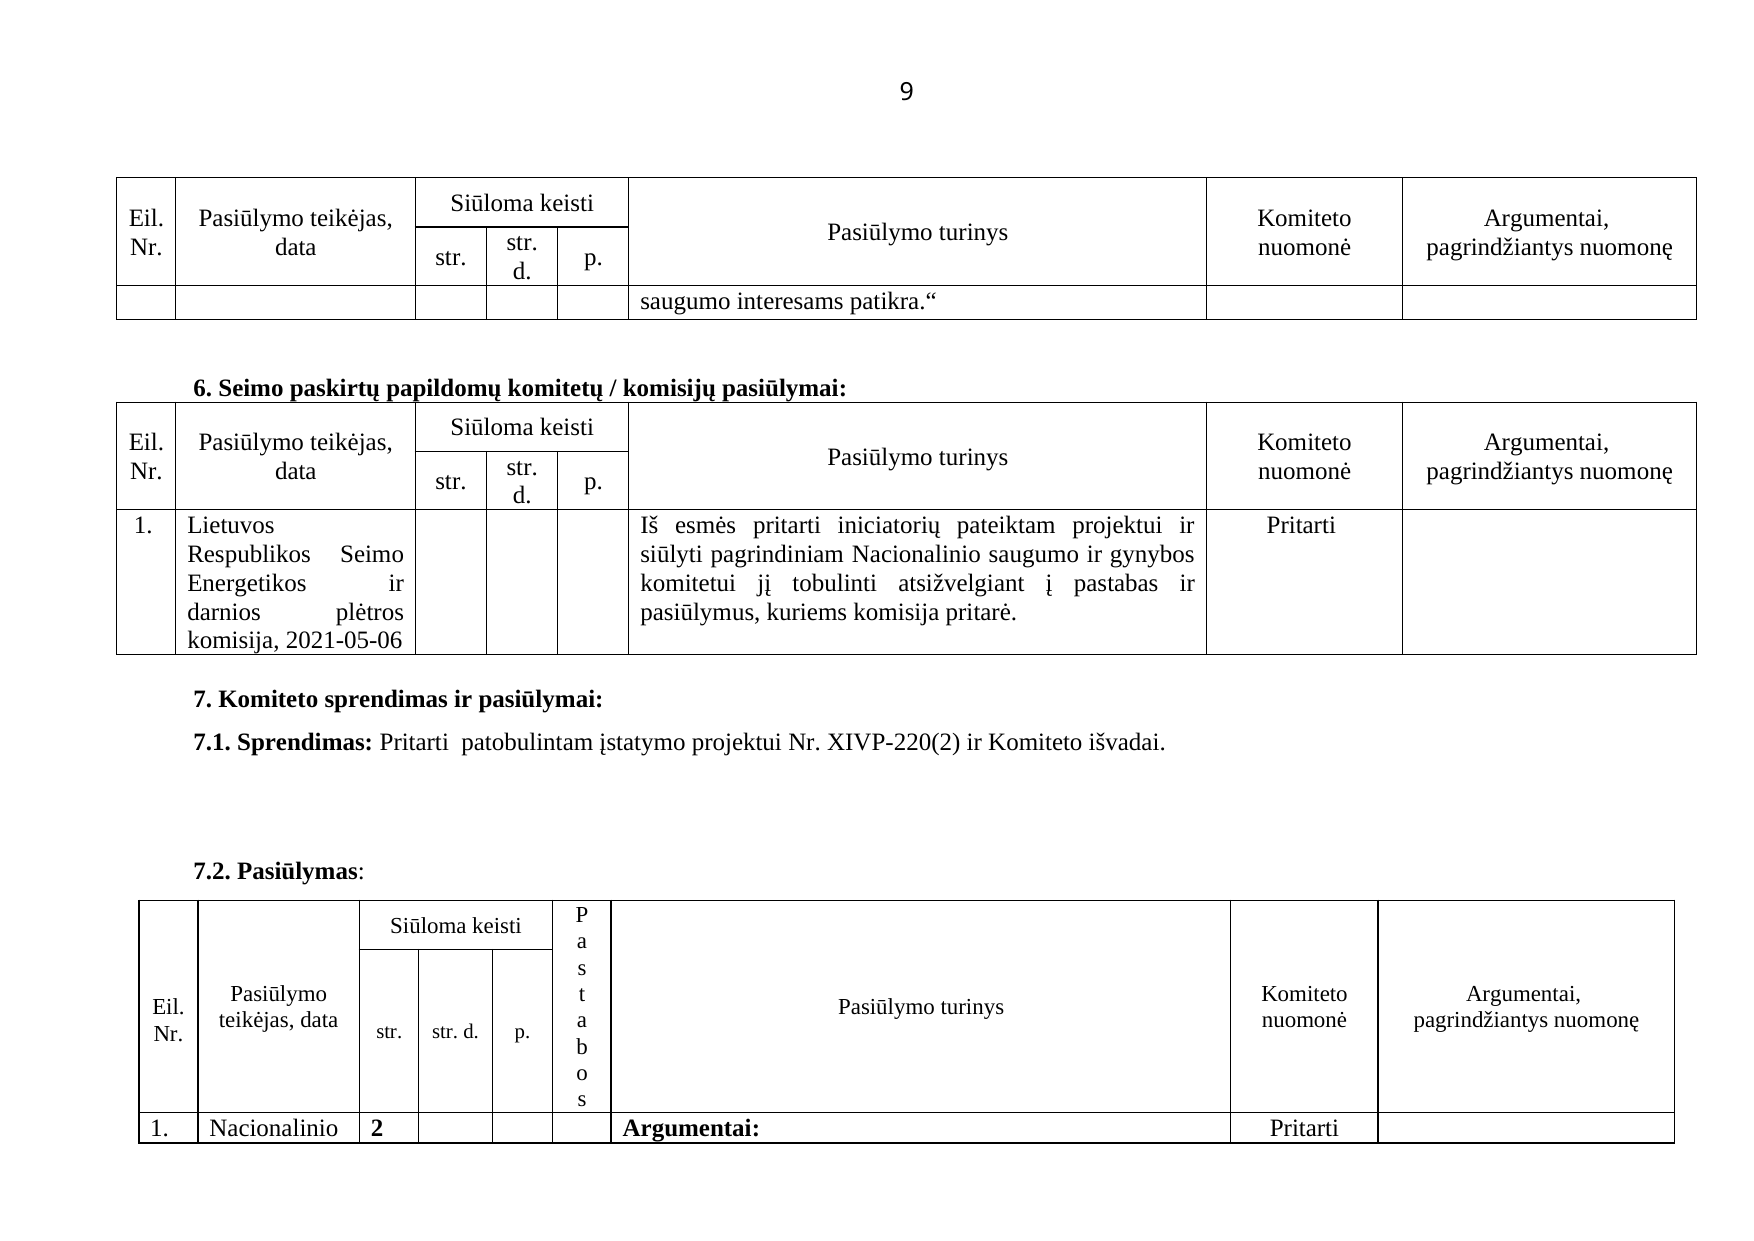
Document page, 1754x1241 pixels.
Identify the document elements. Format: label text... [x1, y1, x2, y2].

table_cell [1207, 286, 1402, 319]
table_header Argumentai, pagrindžiantys nuomonę [1379, 901, 1674, 1112]
table_cell [117, 286, 175, 319]
table_cell [487, 286, 557, 319]
table_cell str. [416, 452, 486, 509]
table_cell [487, 510, 557, 654]
table_cell [1403, 510, 1696, 654]
table_cell 1. [117, 510, 175, 654]
table_header Argumentai, pagrindžiantys nuomonę [1403, 178, 1696, 285]
table_cell [416, 510, 486, 654]
table_cell Nacionalinio [199, 1113, 359, 1142]
table_cell [553, 1113, 610, 1142]
table_cell 2 [360, 1113, 418, 1142]
table_cell [558, 510, 628, 654]
table_header Komiteto nuomonė [1207, 403, 1402, 509]
text 6. Seimo paskirtų papildomų komitetų / komisijų pasiūlymai: [118, 373, 1695, 402]
table_cell str. d. [487, 228, 557, 285]
table_cell str. d. [419, 950, 492, 1112]
table_cell [1379, 1113, 1674, 1142]
table_header Pasiūlymo teikėjas, data [199, 901, 359, 1112]
text 7. Komiteto sprendimas ir pasiūlymai: [118, 684, 1695, 713]
table_cell [419, 1113, 492, 1142]
table_header Pasiūlymo turinys [612, 901, 1230, 1112]
text 7.2. Pasiūlymas: [118, 856, 1695, 885]
table_header Pasiūlymo teikėjas, data [176, 178, 415, 285]
table_header Siūloma keisti [416, 403, 628, 451]
table_cell Argumentai: [612, 1113, 1230, 1142]
table_header Eil. Nr. [140, 901, 197, 1112]
table_cell str. d. [487, 452, 557, 509]
table_cell 1. [140, 1113, 197, 1142]
table_cell [416, 286, 486, 319]
table_cell [558, 286, 628, 319]
table_header Siūloma keisti [360, 901, 552, 949]
table_header Komiteto nuomonė [1207, 178, 1402, 285]
table_header Pastabos [553, 901, 610, 1112]
table_header Eil. Nr. [117, 178, 175, 285]
table_header Siūloma keisti [416, 178, 628, 226]
table_header Pasiūlymo turinys [629, 403, 1206, 509]
table_cell p. [558, 452, 628, 509]
table_cell Pritarti [1231, 1113, 1377, 1142]
table_cell str. [416, 228, 486, 285]
table_header Pasiūlymo teikėjas, data [176, 403, 415, 509]
table_header Komiteto nuomonė [1231, 901, 1377, 1112]
table_cell p. [493, 950, 552, 1112]
table_cell p. [558, 228, 628, 285]
table_cell Lietuvos Respublikos Seimo Energetikos ir darnios plėtros komisija, 2021-05-06 [176, 510, 415, 654]
table_cell str. [360, 950, 418, 1112]
table_cell [493, 1113, 552, 1142]
table_header Argumentai, pagrindžiantys nuomonę [1403, 403, 1696, 509]
table_cell saugumo interesams patikra.“ [629, 286, 1206, 319]
table_cell Pritarti [1207, 510, 1402, 654]
table_header Eil. Nr. [117, 403, 175, 509]
table_header Pasiūlymo turinys [629, 178, 1206, 285]
table_cell Iš esmės pritarti iniciatorių pateiktam projektui ir siūlyti pagrindiniam Nacionalinio saugumo ir gynybos komitetui jį tobulinti atsižvelgiant į pastabas ir pasiūlymus, kuriems komisija pritarė. [629, 510, 1206, 654]
table_cell [176, 286, 415, 319]
text 7.1. Sprendimas: Pritarti patobulintam įstatymo projektui Nr. XIVP-220(2) ir Komiteto išvadai. [118, 727, 1695, 756]
